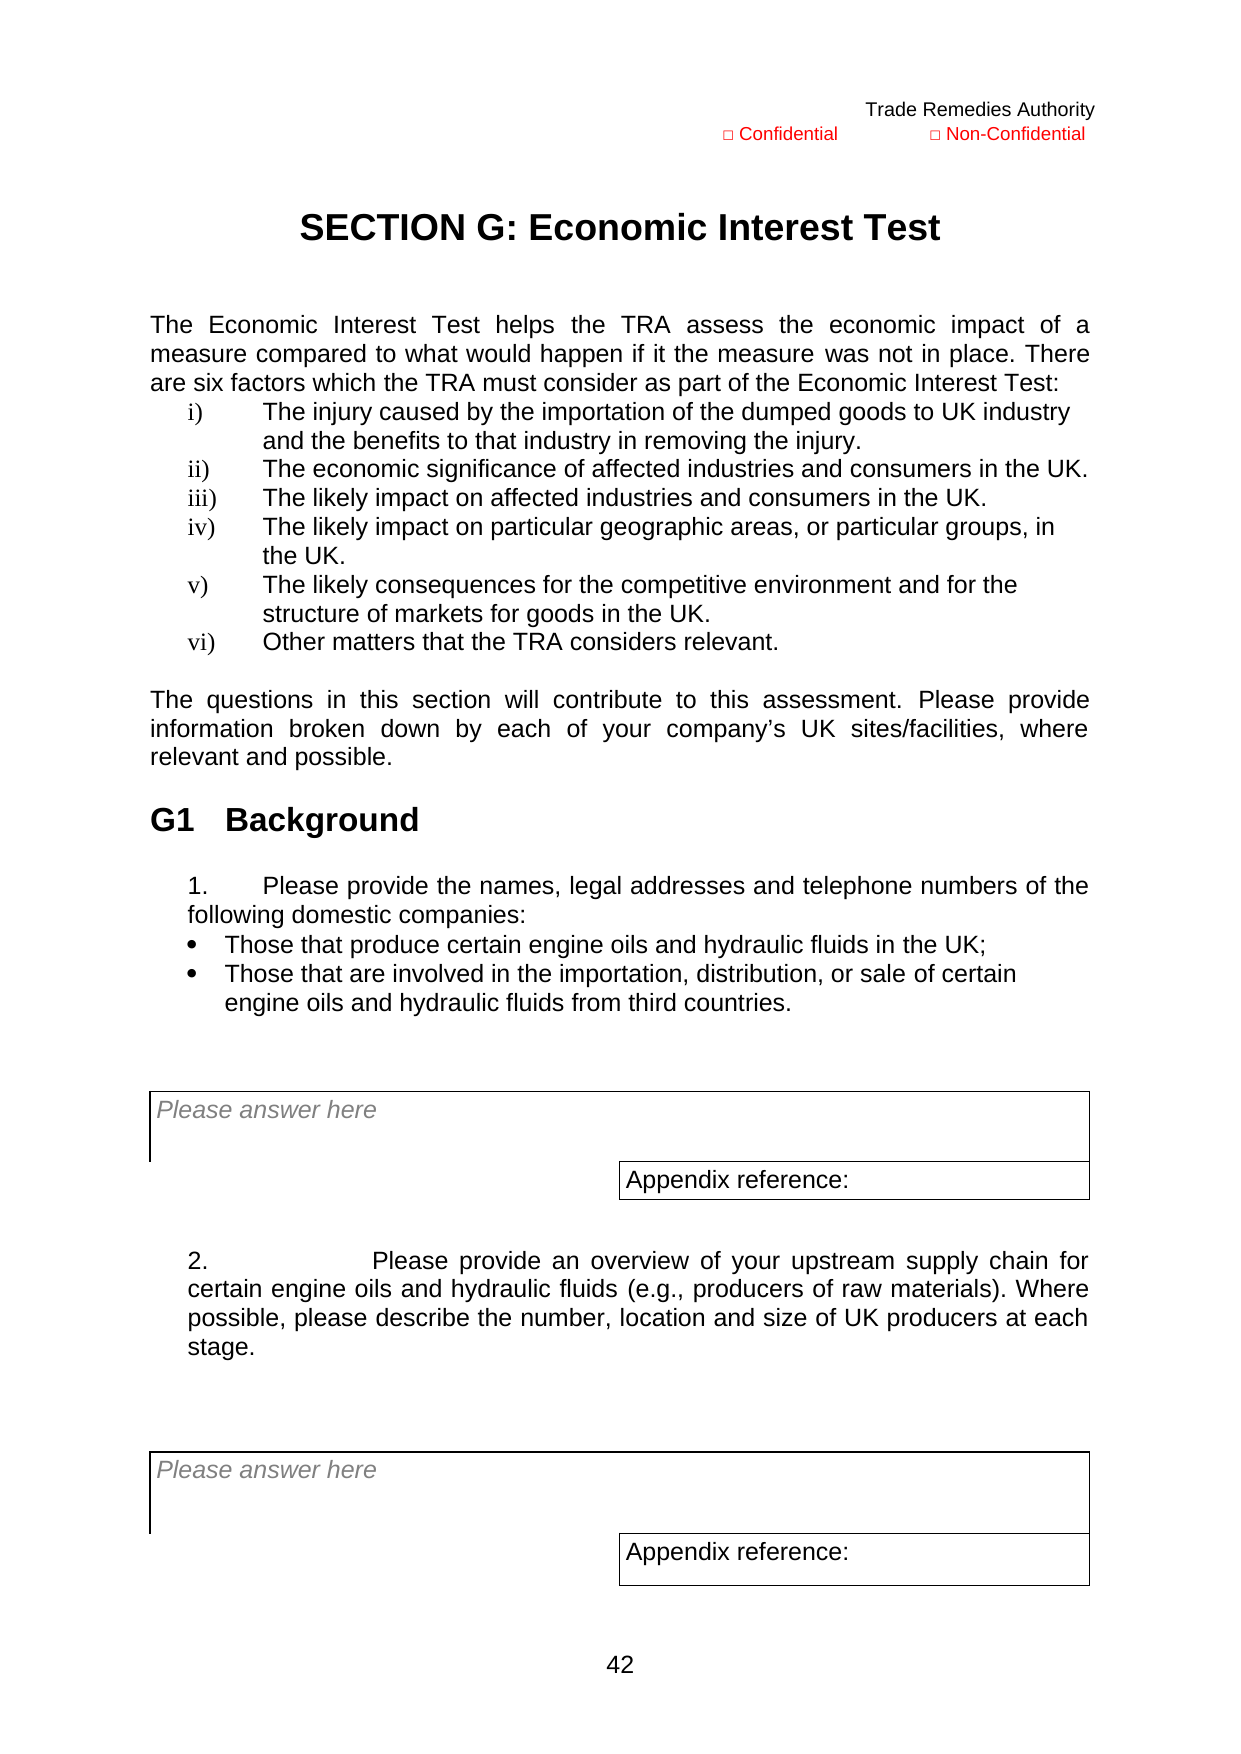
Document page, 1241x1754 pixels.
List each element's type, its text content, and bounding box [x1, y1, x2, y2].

list Other matters that the TRA considers relevant. [187, 627, 1090, 656]
list Those that produce certain engine oils and hydraulic fluids in the UK; [187, 930, 1090, 959]
text The Economic Interest Test helps the TRA assess the economic impact of a measure compared to what would happen if it the measure was not in place. There are six factors which the TRA must consider as part of the Economic Interest Test: [150, 311, 1090, 397]
table_cell [150, 1162, 619, 1199]
table_cell [150, 1534, 619, 1585]
list The likely impact on affected industries and consumers in the UK. [187, 483, 1090, 512]
text The questions in this section will contribute to this assessment. Please provide information broken down by each of your company’s UK sites/facilities, where relevant and possible. [150, 685, 1090, 771]
list The injury caused by the importation of the dumped goods to UK industry and the benefits to that industry in removing the injury. [187, 397, 1090, 454]
table_header Please answer here [151, 1453, 1089, 1532]
list The likely consequences for the competitive environment and for the structure of markets for goods in the UK. [187, 570, 1090, 627]
subtitle SECTION G: Economic Interest Test [150, 206, 1090, 249]
table_cell Appendix reference: [620, 1162, 1089, 1199]
table_header Please answer here [151, 1092, 1089, 1161]
table_cell Appendix reference: [620, 1534, 1089, 1585]
list Please provide the names, legal addresses and telephone numbers of the following domestic companies: [187, 871, 1090, 930]
list The likely impact on particular geographic areas, or particular groups, in the UK. [187, 512, 1090, 570]
subtitle G1 Background [150, 800, 1090, 838]
list Those that are involved in the importation, distribution, or sale of certain engine oils and hydraulic fluids from third countries. [187, 959, 1090, 1017]
list The economic significance of affected industries and consumers in the UK. [187, 454, 1090, 483]
list Please provide an overview of your upstream supply chain for certain engine oils and hydraulic fluids (e.g., producers of raw materials). Where possible, please describe the number, location and size of UK producers at each stage. [187, 1246, 1090, 1361]
